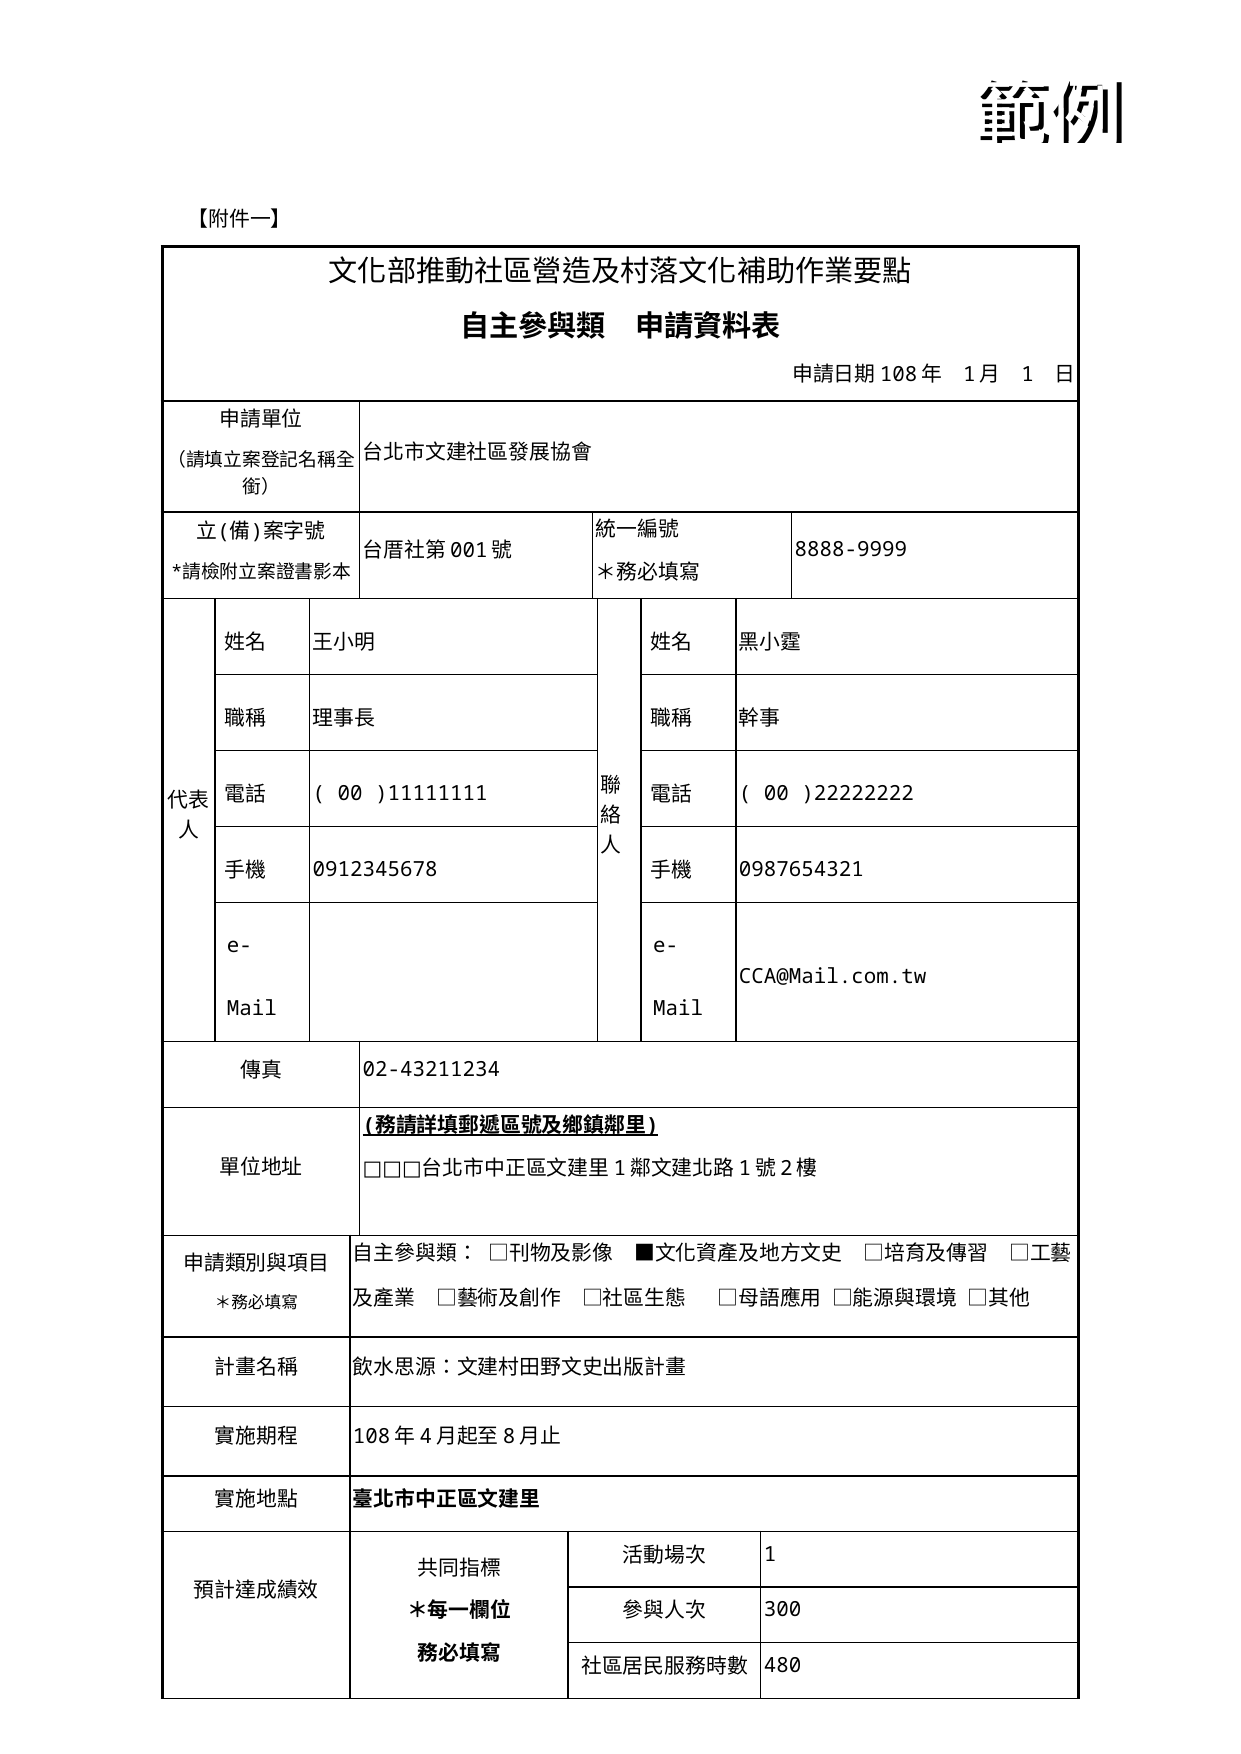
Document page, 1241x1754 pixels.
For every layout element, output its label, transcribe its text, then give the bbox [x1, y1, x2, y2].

table_cell 理事長 [310, 675, 597, 750]
table_cell 單位地址 [164, 1108, 359, 1234]
table_cell 姓名 [216, 599, 309, 674]
table_cell 黑小霆 [737, 599, 1077, 674]
table_cell 02-43211234 [360, 1042, 1077, 1107]
table_cell 申請單位 （請填立案登記名稱全銜） [164, 402, 359, 511]
table_cell e-Mail [216, 903, 309, 1041]
table_cell 統一編號 ＊務必填寫 [593, 513, 791, 598]
table_cell 台北市文建社區發展協會 [360, 402, 1077, 511]
table_cell 聯絡人 [598, 599, 640, 1041]
table_cell ( 00 )11111111 [310, 751, 597, 826]
table_cell ( 00 )22222222 [737, 751, 1077, 826]
table_cell 申請類別與項目 ＊務必填寫 [164, 1236, 349, 1336]
table_cell 幹事 [737, 675, 1077, 750]
table_cell 傳真 [164, 1042, 359, 1107]
table_cell 活動場次 [569, 1532, 760, 1586]
table_cell 300 [761, 1588, 1077, 1642]
table_cell 0987654321 [737, 827, 1077, 902]
table_cell e-Mail [642, 903, 735, 1041]
table_cell 自主參與類： □刊物及影像 ■文化資產及地方文史 □培育及傳習 □工藝及產業 □藝術及創作 □社區生態 □母語應用 □能源與環境 □其他 [351, 1236, 1077, 1336]
table_cell [310, 903, 597, 1041]
table_cell 飲水思源：文建村田野文史出版計畫 [351, 1338, 1077, 1406]
table_cell 立(備)案字號 *請檢附立案證書影本 [164, 513, 359, 598]
table_cell 參與人次 [569, 1588, 760, 1642]
table_cell 臺北市中正區文建里 [351, 1477, 1077, 1531]
table_cell 0912345678 [310, 827, 597, 902]
table_cell 實施期程 [164, 1407, 349, 1475]
table_cell CCA@Mail.com.tw [737, 903, 1077, 1041]
table_cell 共同指標 ＊每一欄位 務必填寫 [351, 1532, 567, 1697]
table_cell 手機 [642, 827, 735, 902]
table_cell 計畫名稱 [164, 1338, 349, 1406]
table_cell 480 [761, 1643, 1077, 1697]
table_cell 電話 [216, 751, 309, 826]
table_cell 手機 [216, 827, 309, 902]
table_cell 108年4月起至8月止 [351, 1407, 1077, 1475]
table_cell 預計達成績效 [164, 1532, 349, 1697]
table_header 文化部推動社區營造及村落文化補助作業要點 自主參與類 申請資料表 申請日期108年 1月 1 日 [164, 248, 1077, 400]
text 【附件一】 [187, 202, 1053, 232]
table_cell 電話 [642, 751, 735, 826]
table_cell 8888-9999 [792, 513, 1077, 598]
table_cell 姓名 [642, 599, 735, 674]
table_cell 王小明 [310, 599, 597, 674]
table_cell 1 [761, 1532, 1077, 1586]
table_cell 實施地點 [164, 1477, 349, 1531]
table_cell (務請詳填郵遞區號及鄉鎮鄰里) □□□台北市中正區文建里1鄰文建北路1號2樓 [360, 1108, 1077, 1234]
table_cell 職稱 [216, 675, 309, 750]
table_cell 台厝社第001號 [360, 513, 592, 598]
table_cell 社區居民服務時數 [569, 1643, 760, 1697]
table_cell 職稱 [642, 675, 735, 750]
table_cell 代表人 [164, 599, 214, 1041]
